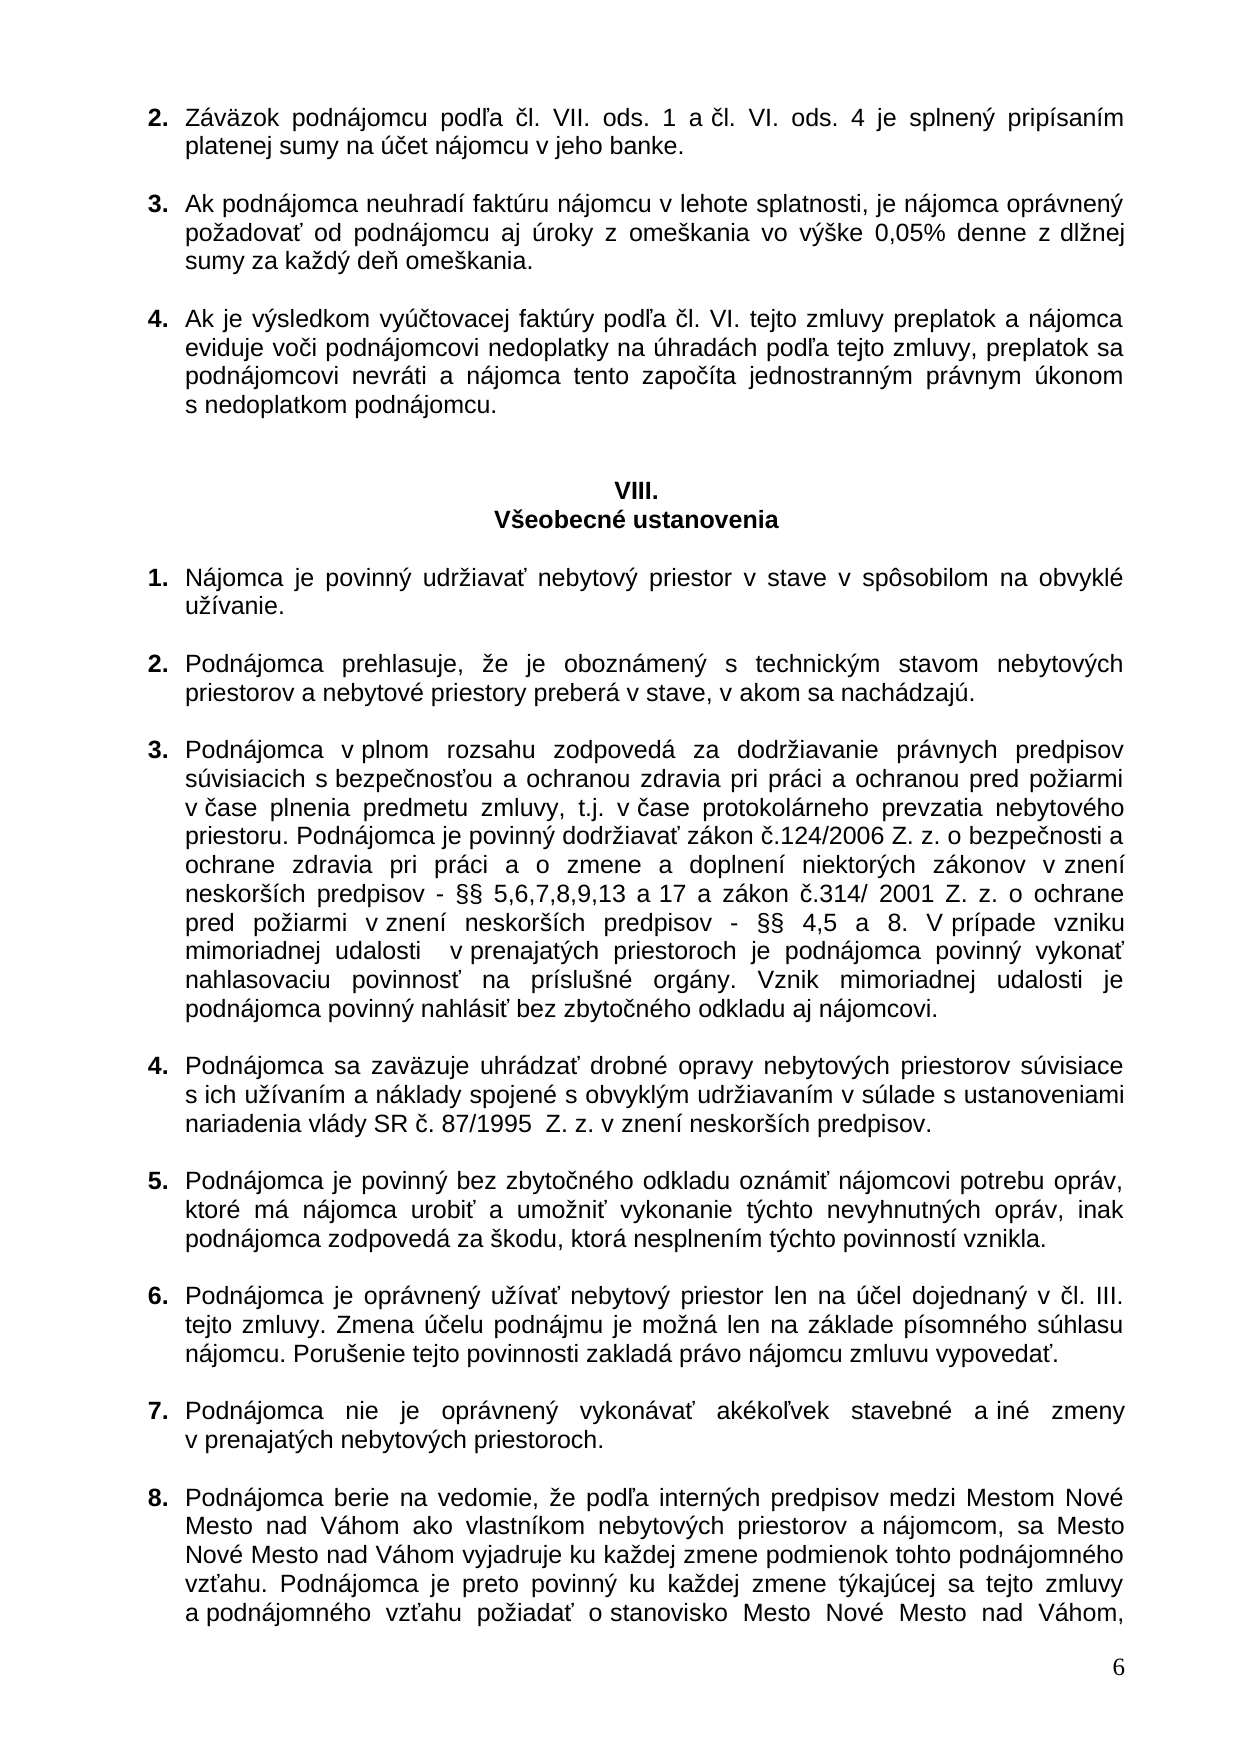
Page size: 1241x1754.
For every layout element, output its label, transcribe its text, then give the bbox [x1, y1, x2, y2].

list Podnájomca berie na vedomie, že podľa interných predpisov medzi Mestom Nové Mesto nad Váhom ako vlastníkom nebytových priestorov a nájomcom, sa Mesto Nové Mesto nad Váhom vyjadruje ku každej zmene podmienok tohto podnájomného vzťahu. Podnájomca je preto povinný ku každej zmene týkajúcej sa tejto zmluvy a podnájomného vzťahu požiadať o stanovisko Mesto Nové Mesto nad Váhom, [148, 1482, 1125, 1626]
list Podnájomca je povinný bez zbytočného odkladu oznámiť nájomcovi potrebu opráv, ktoré má nájomca urobiť a umožniť vykonanie týchto nevyhnutných opráv, inak podnájomca zodpovedá za škodu, ktorá nesplnením týchto povinností vznikla. [148, 1166, 1125, 1252]
list Ak podnájomca neuhradí faktúru nájomcu v lehote splatnosti, je nájomca oprávnený požadovať od podnájomcu aj úroky z omeškania vo výške 0,05% denne z dlžnej sumy za každý deň omeškania. [148, 189, 1125, 275]
list Nájomca je povinný udržiavať nebytový priestor v stave v spôsobilom na obvyklé užívanie. [148, 562, 1125, 620]
list Podnájomca prehlasuje, že je oboznámený s technickým stavom nebytových priestorov a nebytové priestory preberá v stave, v akom sa nachádzajú. [148, 649, 1125, 706]
list Ak je výsledkom vyúčtovacej faktúry podľa čl. VI. tejto zmluvy preplatok a nájomca eviduje voči podnájomcovi nedoplatky na úhradách podľa tejto zmluvy, preplatok sa podnájomcovi nevráti a nájomca tento započíta jednostranným právnym úkonom s nedoplatkom podnájomcu. [148, 304, 1125, 419]
list Podnájomca je oprávnený užívať nebytový priestor len na účel dojednaný v čl. III. tejto zmluvy. Zmena účelu podnájmu je možná len na základe písomného súhlasu nájomcu. Porušenie tejto povinnosti zakladá právo nájomcu zmluvu vypovedať. [148, 1281, 1125, 1367]
text Všeobecné ustanovenia [148, 505, 1125, 534]
text VIII. [148, 476, 1125, 505]
list Záväzok podnájomcu podľa čl. VII. ods. 1 a čl. VI. ods. 4 je splnený pripísaním platenej sumy na účet nájomcu v jeho banke. [148, 102, 1125, 160]
list Podnájomca sa zaväzuje uhrádzať drobné opravy nebytových priestorov súvisiace s ich užívaním a náklady spojené s obvyklým udržiavaním v súlade s ustanoveniami nariadenia vlády SR č. 87/1995 Z. z. v znení neskorších predpisov. [148, 1051, 1125, 1137]
list Podnájomca nie je oprávnený vykonávať akékoľvek stavebné a iné zmeny v prenajatých nebytových priestoroch. [148, 1396, 1125, 1454]
list Podnájomca v plnom rozsahu zodpovedá za dodržiavanie právnych predpisov súvisiacich s bezpečnosťou a ochranou zdravia pri práci a ochranou pred požiarmi v čase plnenia predmetu zmluvy, t.j. v čase protokolárneho prevzatia nebytového priestoru. Podnájomca je povinný dodržiavať zákon č.124/2006 Z. z. o bezpečnosti a ochrane zdravia pri práci a o zmene a doplnení niektorých zákonov v znení neskorších predpisov - §§ 5,6,7,8,9,13 a 17 a zákon č.314/ 2001 Z. z. o ochrane pred požiarmi v znení neskorších predpisov - §§ 4,5 a 8. V prípade vzniku mimoriadnej udalosti v prenajatých priestoroch je podnájomca povinný vykonať nahlasovaciu povinnosť na príslušné orgány. Vznik mimoriadnej udalosti je podnájomca povinný nahlásiť bez zbytočného odkladu aj nájomcovi. [148, 735, 1125, 1022]
